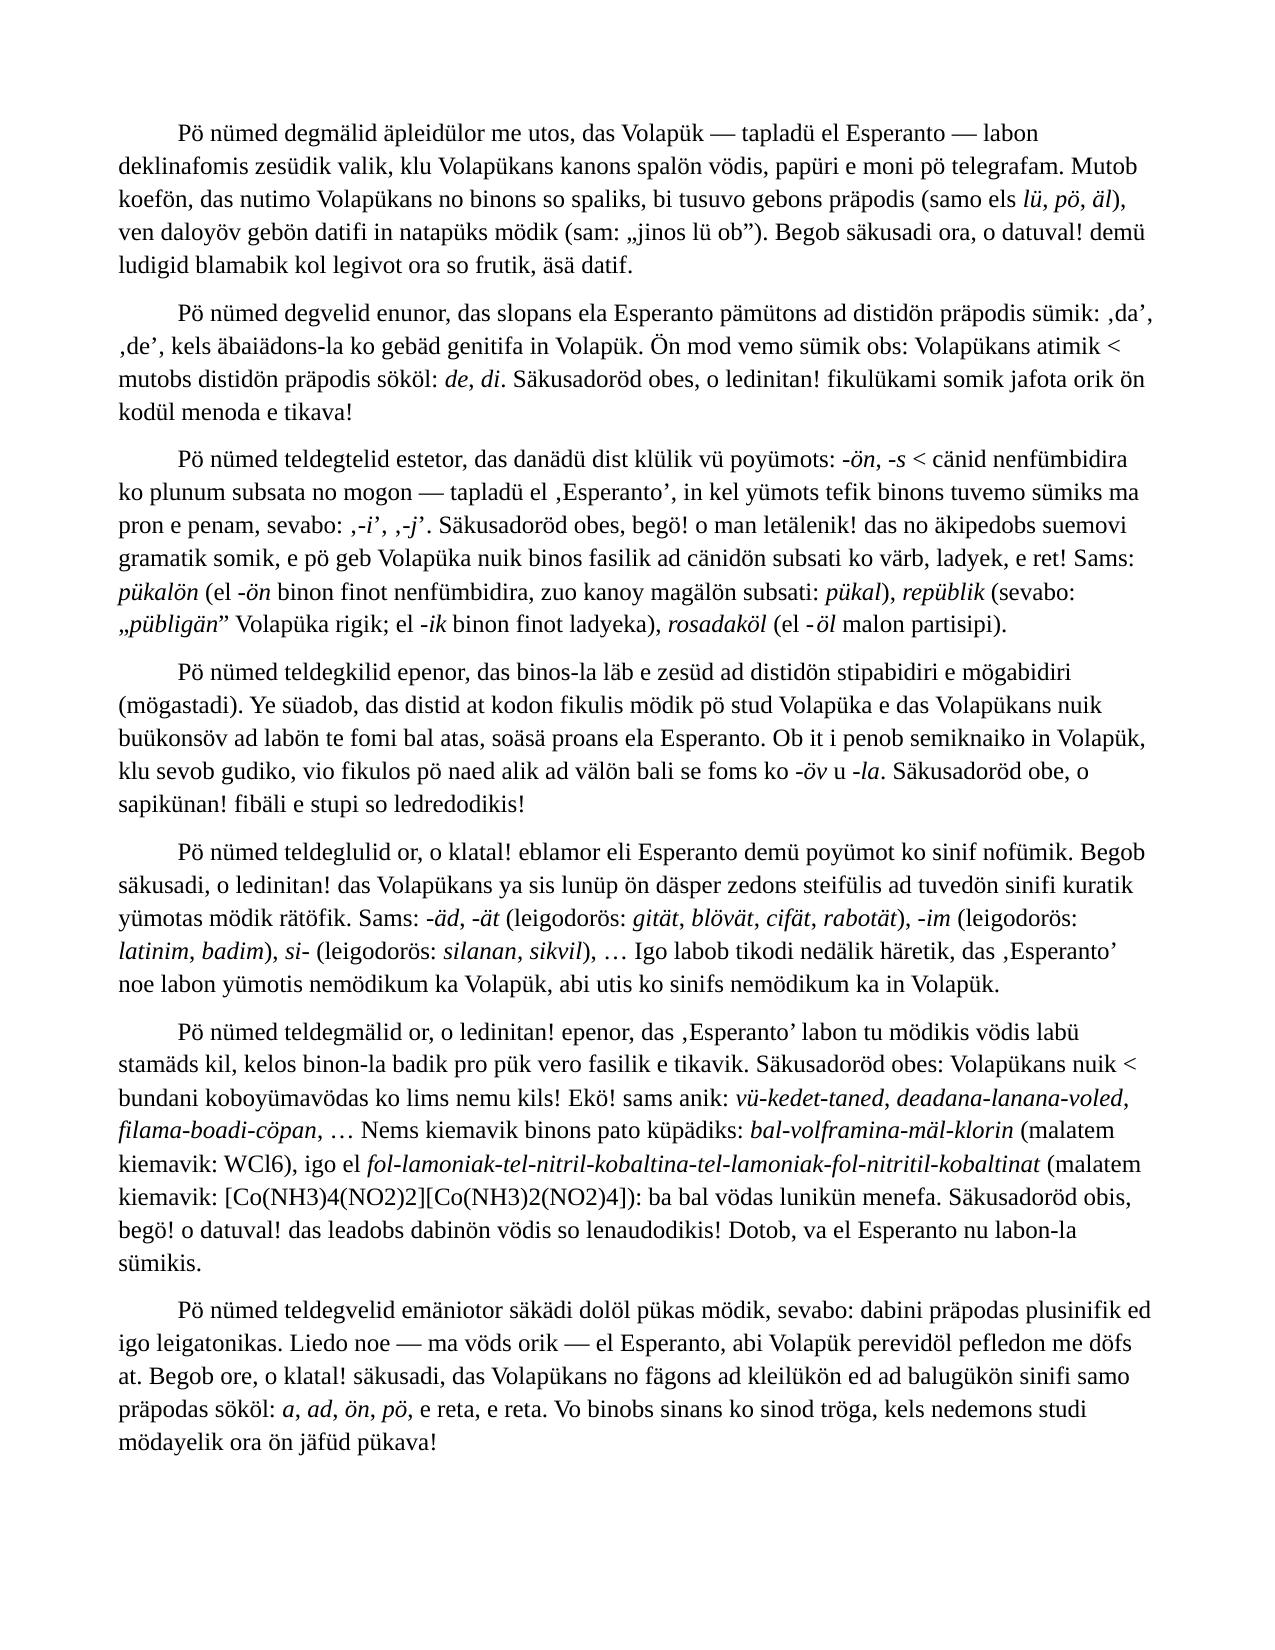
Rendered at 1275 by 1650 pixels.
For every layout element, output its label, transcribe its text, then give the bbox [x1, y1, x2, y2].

text Pö nümed teldegtelid estetor, das danädü dist klülik vü poyümots: -ön, -s < cänid nenfümbidira ko plunum subsata no mogon — tapladü el ‚Esperanto’, in kel yümots tefik binons tuvemo sümiks ma pron e penam, sevabo: ‚-i’, ‚-j’. Säkusadoröd obes, begö! o man letälenik! das no äkipedobs suemovi gramatik somik, e pö geb Volapüka nuik binos fasilik ad cänidön subsati ko värb, ladyek, e ret! Sams: pükalön (el -ön binon finot nenfümbidira, zuo kanoy magälön subsati: pükal), repüblik (sevabo: „pübligän” Volapüka rigik; el -ik binon finot ladyeka), rosadaköl (el ‑öl malon partisipi). [118, 444, 1157, 638]
text Pö nümed degmälid äpleidülor me utos, das Volapük — tapladü el Esperanto — labon deklinafomis zesüdik valik, klu Volapükans kanons spalön vödis, papüri e moni pö telegrafam. Mutob koefön, das nutimo Volapükans no binons so spaliks, bi tusuvo gebons präpodis (samo els lü, pö, äl), ven daloyöv gebön datifi in natapüks mödik (sam: „jinos lü ob”). Begob säkusadi ora, o datuval! demü ludigid blamabik kol legivot ora so frutik, äsä datif. [118, 118, 1157, 279]
text Pö nümed teldegmälid or, o ledinitan! epenor, das ‚Esperanto’ labon tu mödikis vödis labü stamäds kil, kelos binon-la badik pro pük vero fasilik e tikavik. Säkusadoröd obes: Volapükans nuik < bundani koboyümavödas ko lims nemu kils! Ekö! sams anik: vü-kedet-taned, deadana-lanana-voled, filama-boadi-cöpan, … Nems kiemavik binons pato küpädiks: bal-volframina-mäl-klorin (malatem kiemavik: WCl6), igo el fol-lamoniak-tel-nitril-kobaltina-tel-lamoniak-fol-nitritil-kobaltinat (malatem kiemavik: [Co(NH3)4(NO2)2][Co(NH3)2(NO2)4]): ba bal vödas lunikün menefa. Säkusadoröd obis, begö! o datuval! das leadobs dabinön vödis so lenaudodikis! Dotob, va el Esperanto nu labon-la sümikis. [118, 1017, 1157, 1276]
text Pö nümed teldegvelid emäniotor säkädi dolöl pükas mödik, sevabo: dabini präpodas plusinifik ed igo leigatonikas. Liedo noe — ma vöds orik — el Esperanto, abi Volapük perevidöl pefledon me döfs at. Begob ore, o klatal! säkusadi, das Volapükans no fägons ad kleilükön ed ad balugükön sinifi samo präpodas sököl: a, ad, ön, pö, e reta, e reta. Vo binobs sinans ko sinod tröga, kels nedemons studi mödayelik ora ön jäfüd pükava! [118, 1295, 1157, 1456]
text Pö nümed teldeglulid or, o klatal! eblamor eli Esperanto demü poyümot ko sinif nofümik. Begob säkusadi, o ledinitan! das Volapükans ya sis lunüp ön däsper zedons steifülis ad tuvedön sinifi kuratik yümotas mödik rätöfik. Sams: -äd, -ät (leigodorös: gität, blövät, cifät, rabotät), -im (leigodorös: latinim, badim), si- (leigodorös: silanan, sikvil), … Igo labob tikodi nedälik häretik, das ‚Esperanto’ noe labon yümotis nemödikum ka Volapük, abi utis ko sinifs nemödikum ka in Volapük. [118, 837, 1157, 998]
text Pö nümed degvelid enunor, das slopans ela Esperanto pämütons ad distidön präpodis sümik: ‚da’, ‚de’, kels äbaiädons-la ko gebäd genitifa in Volapük. Ön mod vemo sümik obs: Volapükans atimik < mutobs distidön präpodis sököl: de, di. Säkusadoröd obes, o ledinitan! fikulükami somik jafota orik ön kodül menoda e tikava! [118, 298, 1157, 426]
text Pö nümed teldegkilid epenor, das binos-la läb e zesüd ad distidön stipabidiri e mögabidiri (mögastadi). Ye süadob, das distid at kodon fikulis mödik pö stud Volapüka e das Volapükans nuik buükonsöv ad labön te fomi bal atas, soäsä proans ela Esperanto. Ob it i penob semiknaiko in Volapük, klu sevob gudiko, vio fikulos pö naed alik ad välön bali se foms ko -öv u -la. Säkusadoröd obe, o sapikünan! fibäli e stupi so ledredodikis! [118, 657, 1157, 818]
